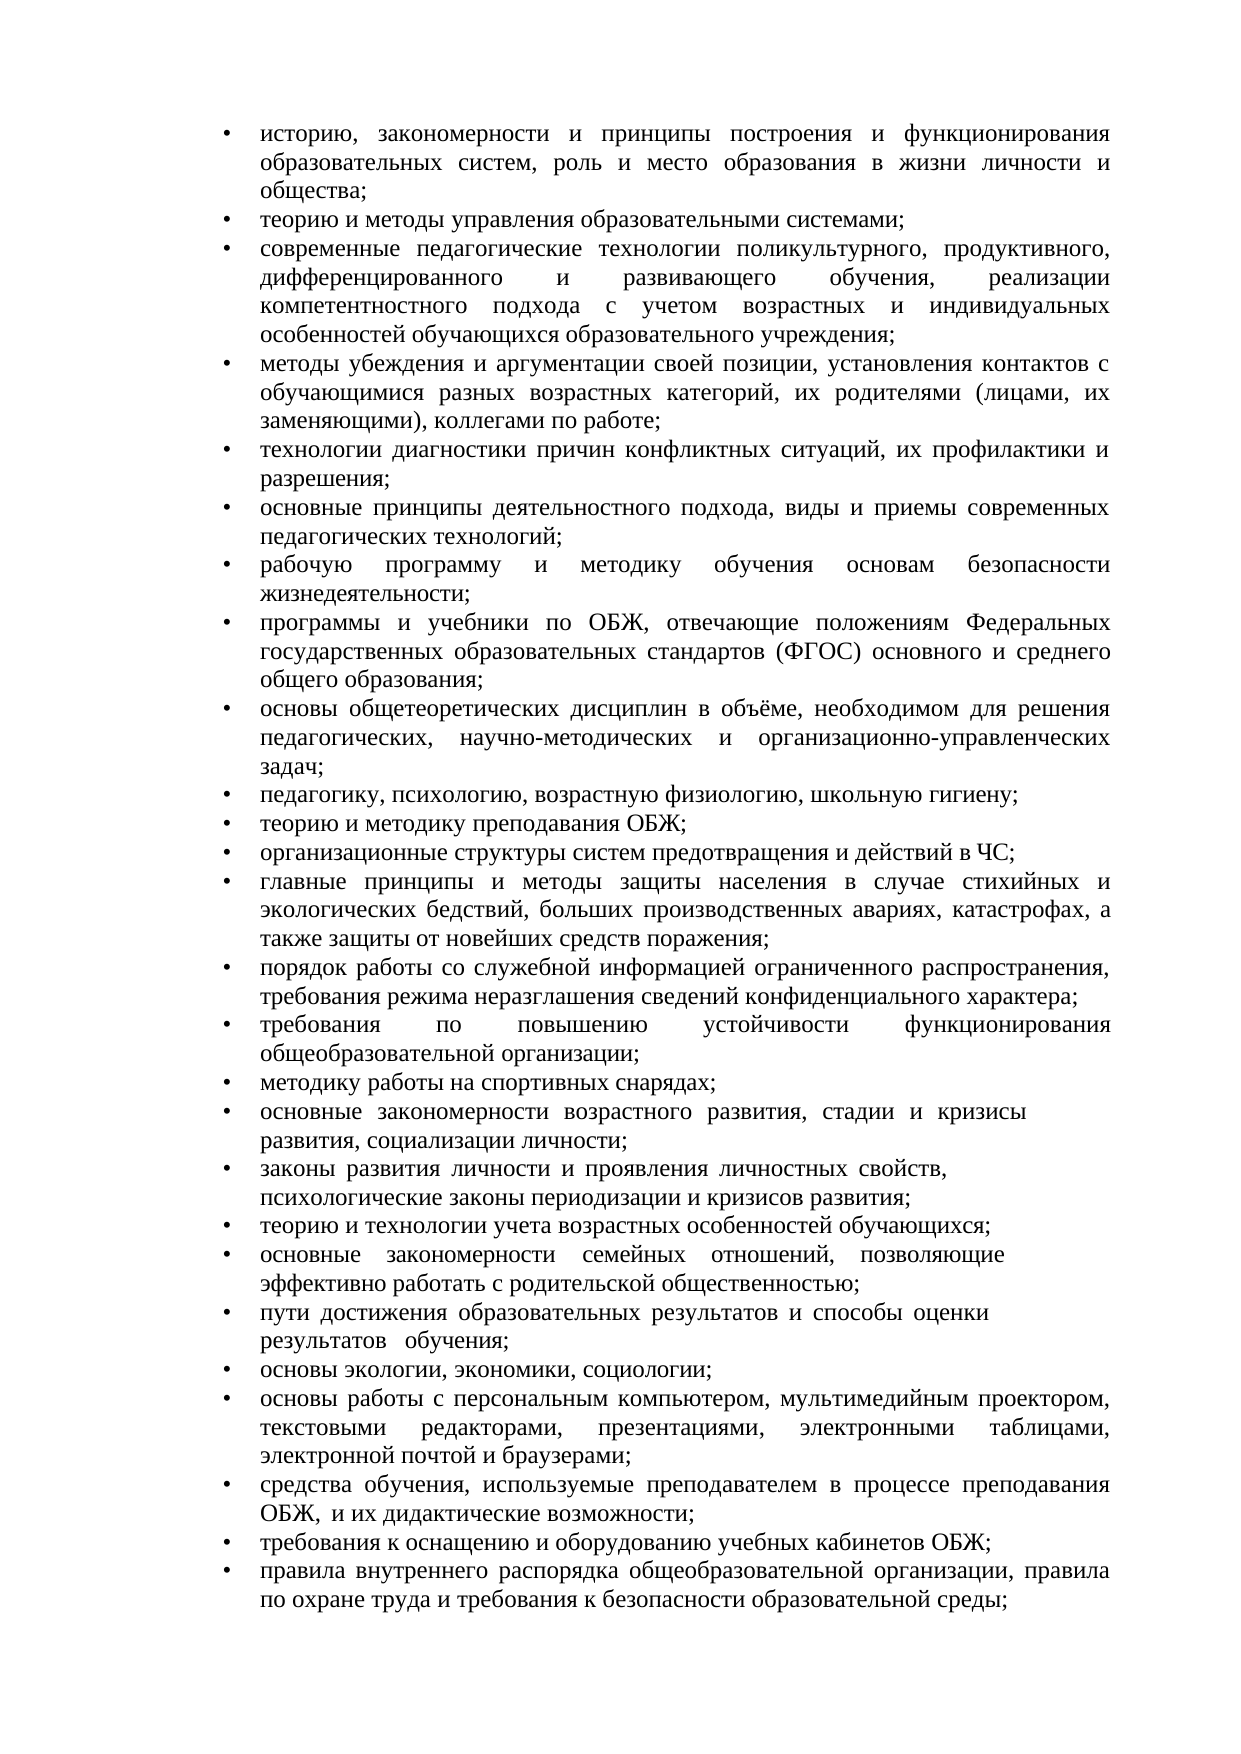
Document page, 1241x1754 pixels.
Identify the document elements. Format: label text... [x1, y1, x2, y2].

list средства обучения, используемые преподавателем в процессе преподавания ОБЖ, и их дидактические возможности; [222, 1469, 1111, 1527]
list основные закономерности возрастного развития, стадии и кризисы развития, социализации личности; [222, 1096, 1110, 1153]
list порядок работы со служебной информацией ограниченного распространения, требования режима неразглашения сведений конфиденциального характера; [222, 952, 1110, 1009]
list организационные структуры систем предотвращения и действий в ЧС; [222, 837, 1122, 866]
list методику работы на спортивных снарядах; [222, 1067, 1122, 1096]
list основы экологии, экономики, социологии; [222, 1354, 1122, 1383]
list главные принципы и методы защиты населения в случае стихийных и экологических бедствий, больших производственных авариях, катастрофах, а также защиты от новейших средств поражения; [222, 866, 1111, 952]
list основы работы с персональным компьютером, мультимедийным проектором, текстовыми редакторами, презентациями, электронными таблицами, электронной почтой и браузерами; [222, 1383, 1111, 1469]
list правила внутреннего распорядка общеобразовательной организации, правила по охране труда и требования к безопасности образовательной среды; [222, 1556, 1110, 1613]
list требования по повышению устойчивости функционирования общеобразовательной организации; [222, 1009, 1111, 1067]
list рабочую программу и методику обучения основам безопасности жизнедеятельности; [222, 549, 1111, 607]
list теорию и методы управления образовательными системами; [222, 204, 1122, 233]
list методы убеждения и аргументации своей позиции, установления контактов с обучающимися разных возрастных категорий, их родителями (лицами, их заменяющими), коллегами по работе; [222, 348, 1111, 434]
list основные принципы деятельностного подхода, виды и приемы современных педагогических технологий; [222, 492, 1110, 549]
list современные педагогические технологии поликультурного, продуктивного, дифференцированного и развивающего обучения, реализации компетентностного подхода с учетом возрастных и индивидуальных особенностей обучающихся образовательного учреждения; [222, 233, 1111, 348]
list программы и учебники по ОБЖ, отвечающие положениям Федеральных государственных образовательных стандартов (ФГОС) основного и среднего общего образования; [222, 607, 1112, 693]
list требования к оснащению и оборудованию учебных кабинетов ОБЖ; [222, 1527, 1122, 1556]
list педагогику, психологию, возрастную физиологию, школьную гигиену; [222, 779, 1122, 808]
list законы развития личности и проявления личностных свойств, психологические законы периодизации и кризисов развития; [222, 1153, 1110, 1211]
list теорию и методику преподавания ОБЖ; [222, 808, 1122, 837]
list основы общетеоретических дисциплин в объёме, необходимом для решения педагогических, научно-методических и организационно-управленческих задач; [222, 693, 1111, 779]
list пути достижения образовательных результатов и способы оценки результатов обучения; [222, 1297, 1112, 1354]
list историю, закономерности и принципы построения и функционирования образовательных систем, роль и место образования в жизни личности и общества; [222, 118, 1111, 204]
list основные закономерности семейных отношений, позволяющие эффективно работать с родительской общественностью; [222, 1239, 1110, 1297]
list технологии диагностики причин конфликтных ситуаций, их профилактики и разрешения; [222, 434, 1110, 492]
list теорию и технологии учета возрастных особенностей обучающихся; [222, 1211, 1122, 1239]
